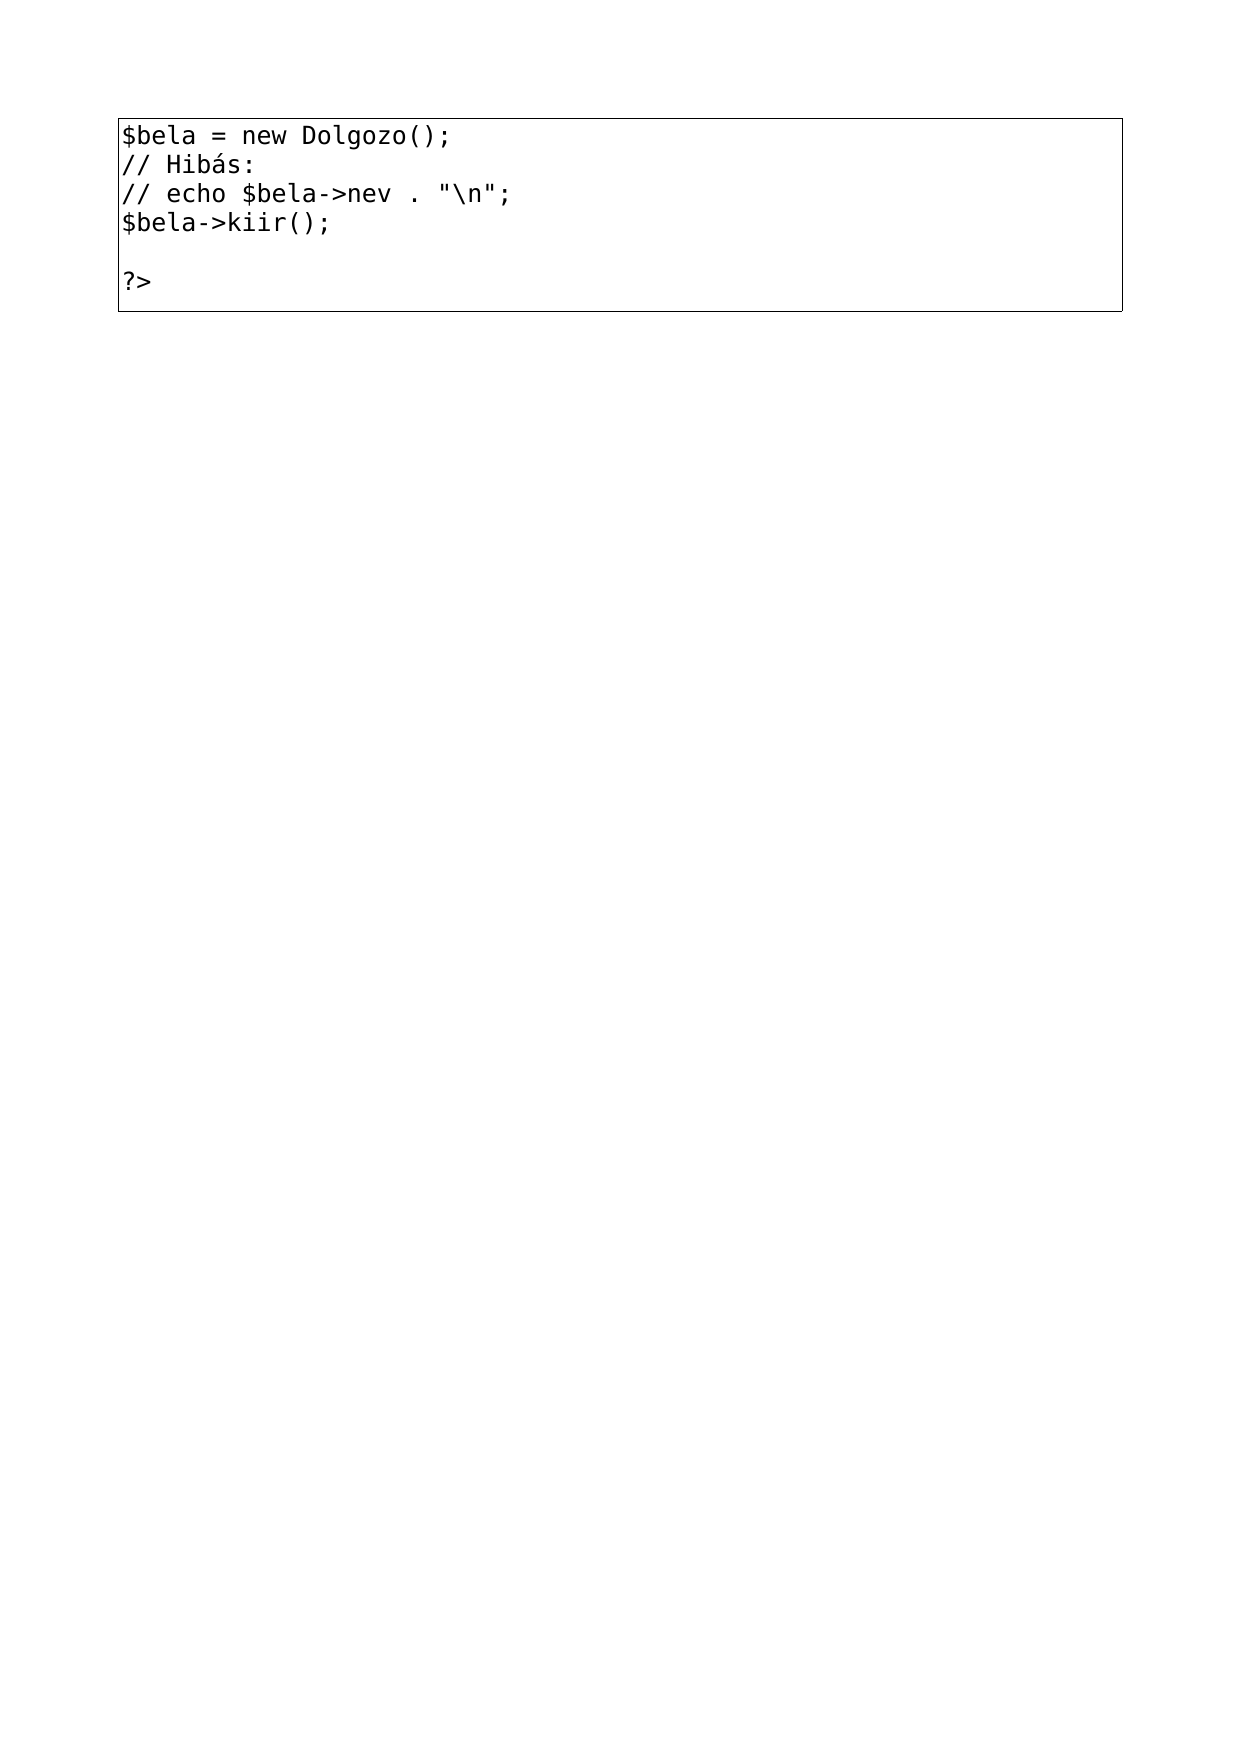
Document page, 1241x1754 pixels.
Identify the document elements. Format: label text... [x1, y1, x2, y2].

table_header $bela = new Dolgozo(); // Hibás: // echo $bela->nev . "\n"; $bela->kiir(); ?> [119, 119, 1122, 311]
